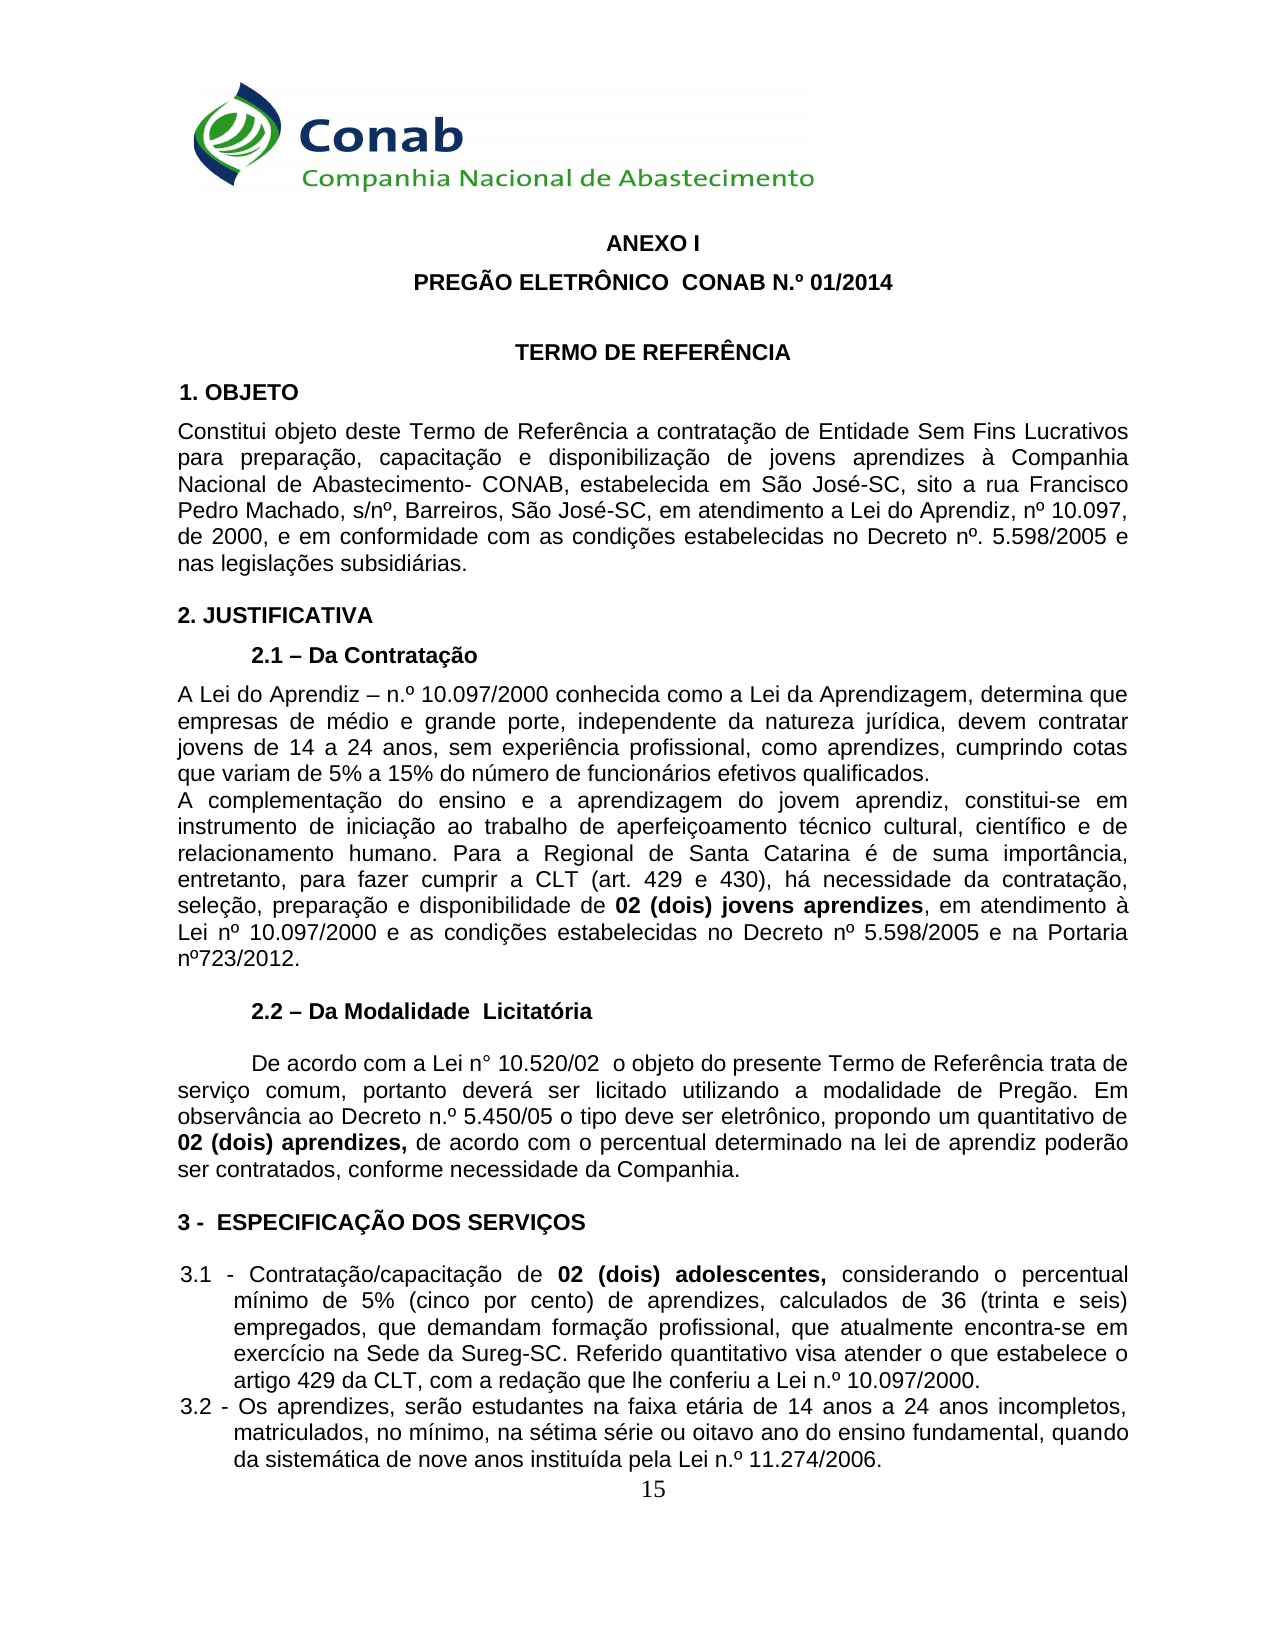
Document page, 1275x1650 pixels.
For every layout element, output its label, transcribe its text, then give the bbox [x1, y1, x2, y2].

picture [193, 82, 814, 192]
text De acordo com a Lei n° 10.520/02 o objeto do presente Termo de Referência trata de serviço comum, portanto deverá ser licitado utilizando a modalidade de Pregão. Em observância ao Decreto n.º 5.450/05 o tipo deve ser eletrônico, propondo um quantitativo de 02 (dois) aprendizes, de acordo com o percentual determinado na lei de aprendiz poderão ser contratados, conforme necessidade da Companhia. [177, 1050, 1129, 1182]
text 3.2 - Os aprendizes, serão estudantes na faixa etária de 14 anos a 24 anos incompletos, matriculados, no mínimo, na sétima série ou oitavo ano do ensino fundamental, quando da sistemática de nove anos instituída pela Lei n.º 11.274/2006. [180, 1393, 1129, 1472]
text A Lei do Aprendiz – n.º 10.097/2000 conhecida como a Lei da Aprendizagem, determina que empresas de médio e grande porte, independente da natureza jurídica, devem contratar jovens de 14 a 24 anos, sem experiência profissional, como aprendizes, cumprindo cotas que variam de 5% a 15% do número de funcionários efetivos qualificados. [177, 681, 1129, 787]
text 2.1 – Da Contratação [177, 642, 1129, 668]
text ANEXO I [177, 230, 1129, 256]
text PREGÃO ELETRÔNICO CONAB N.º 01/2014 [177, 269, 1129, 296]
text 1. OBJETO [154, 378, 1129, 405]
text Constitui objeto deste Termo de Referência a contratação de Entidade Sem Fins Lucrativos para preparação, capacitação e disponibilização de jovens aprendizes à Companhia Nacional de Abastecimento- CONAB, estabelecida em São José-SC, sito a rua Francisco Pedro Machado, s/nº, Barreiros, São José-SC, em atendimento a Lei do Aprendiz, nº 10.097, de 2000, e em conformidade com as condições estabelecidas no Decreto nº. 5.598/2005 e nas legislações subsidiárias. [177, 418, 1129, 576]
text TERMO DE REFERÊNCIA [177, 339, 1129, 365]
text 2. JUSTIFICATIVA [177, 602, 1129, 629]
text 3 - ESPECIFICAÇÃO DOS SERVIÇOS [177, 1208, 1129, 1235]
text 3.1 - Contratação/capacitação de 02 (dois) adolescentes, considerando o percentual mínimo de 5% (cinco por cento) de aprendizes, calculados de 36 (trinta e seis) empregados, que demandam formação profissional, que atualmente encontra-se em exercício na Sede da Sureg-SC. Referido quantitativo visa atender o que estabelece o artigo 429 da CLT, com a redação que lhe conferiu a Lei n.º 10.097/2000. [180, 1261, 1129, 1393]
text 2.2 – Da Modalidade Licitatória [177, 998, 1129, 1024]
text A complementação do ensino e a aprendizagem do jovem aprendiz, constitui-se em instrumento de iniciação ao trabalho de aperfeiçoamento técnico cultural, científico e de relacionamento humano. Para a Regional de Santa Catarina é de suma importância, entretanto, para fazer cumprir a CLT (art. 429 e 430), há necessidade da contratação, seleção, preparação e disponibilidade de 02 (dois) jovens aprendizes, em atendimento à Lei nº 10.097/2000 e as condições estabelecidas no Decreto nº 5.598/2005 e na Portaria nº723/2012. [177, 787, 1129, 971]
